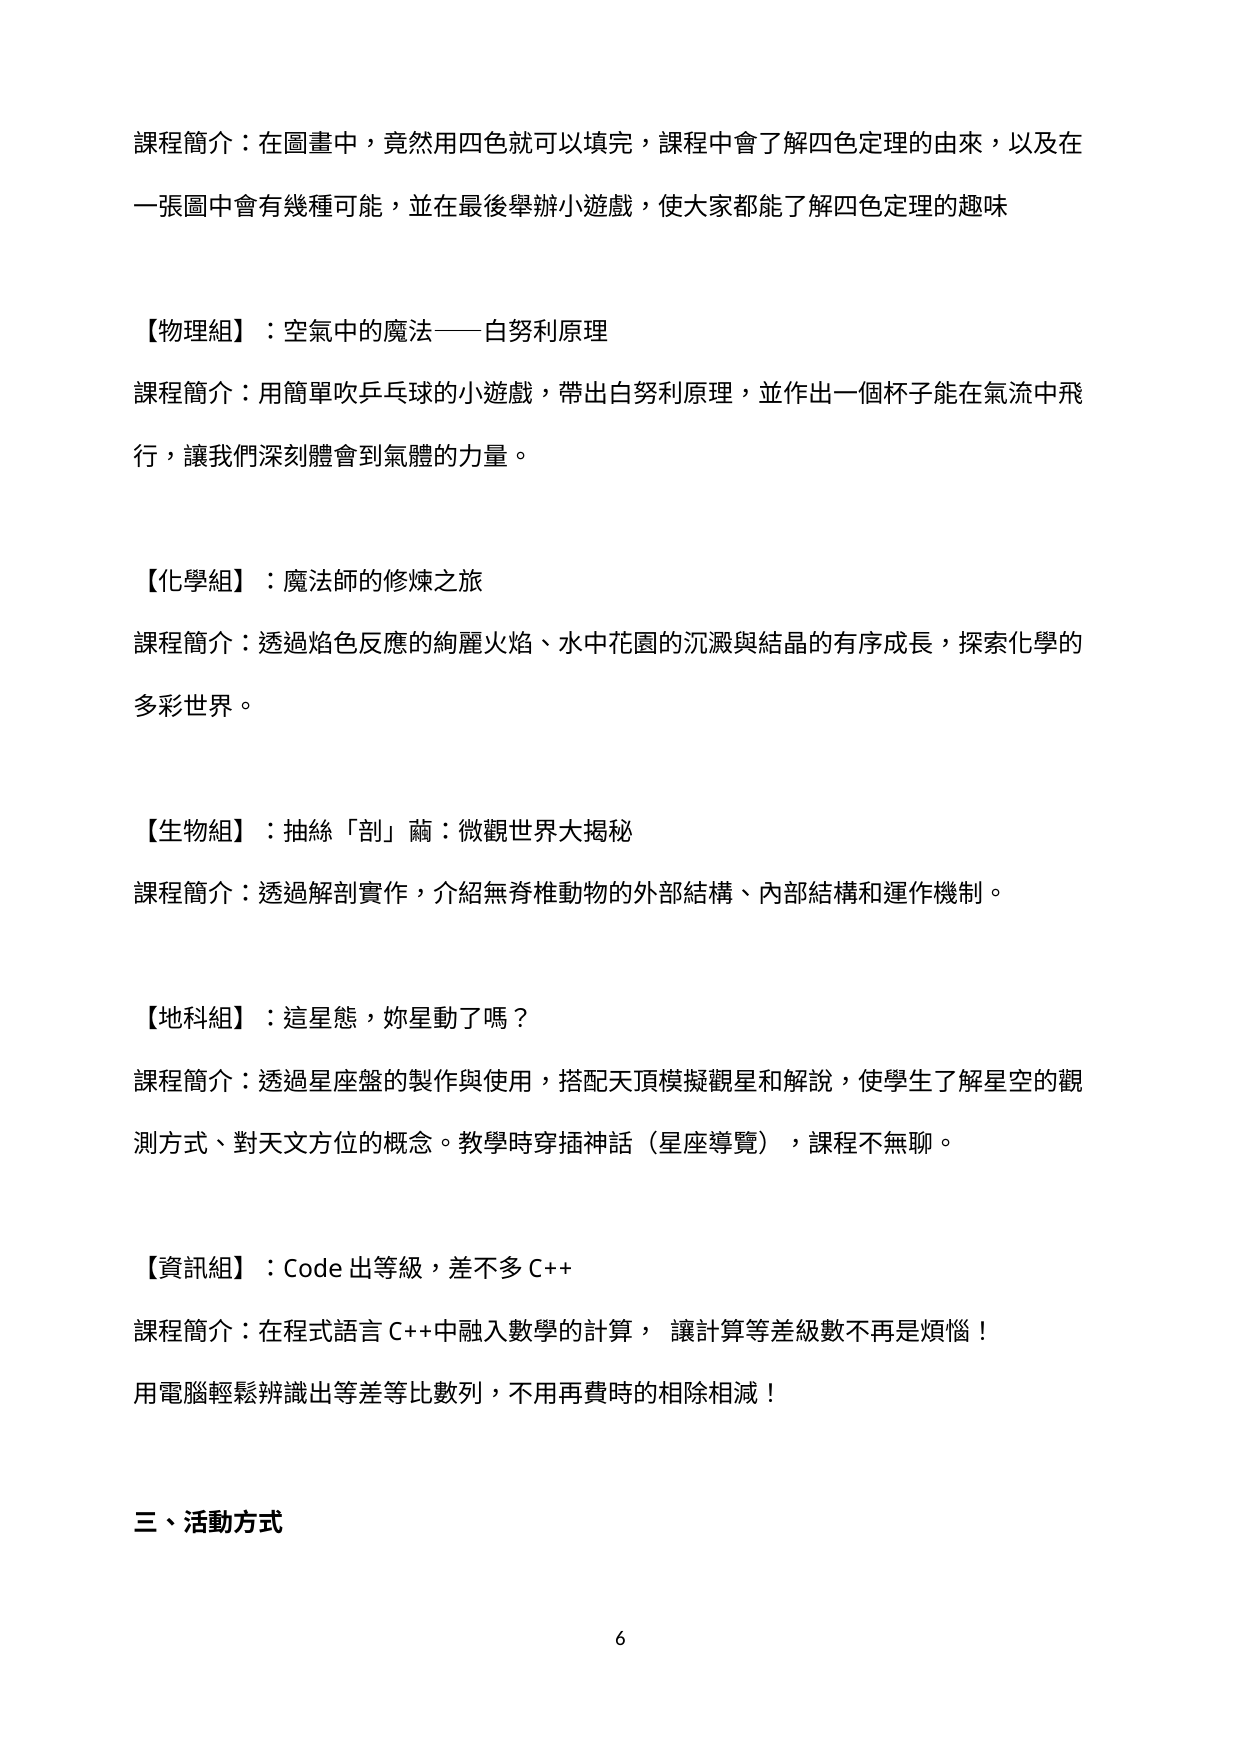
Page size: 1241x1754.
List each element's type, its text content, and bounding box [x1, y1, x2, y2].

text 【資訊組】：Code出等級，差不多C++ [133, 1225, 1107, 1288]
text 課程簡介：在圖畫中，竟然用四色就可以填完，課程中會了解四色定理的由來，以及在一張圖中會有幾種可能，並在最後舉辦小遊戲，使大家都能了解四色定理的趣味 [133, 100, 1107, 225]
text 課程簡介：透過焰色反應的絢麗火焰、水中花園的沉澱與結晶的有序成長，探索化學的多彩世界。 [133, 600, 1107, 725]
text 課程簡介：在程式語言C++中融入數學的計算， 讓計算等差級數不再是煩惱！ [133, 1288, 1107, 1350]
text 三、活動方式 [133, 1503, 1107, 1539]
text 【生物組】：抽絲「剖」繭：微觀世界大揭秘 課程簡介：透過解剖實作，介紹無脊椎動物的外部結構、內部結構和運作機制。 [133, 788, 1107, 913]
text 課程簡介：用簡單吹乒乓球的小遊戲，帶出白努利原理，並作出一個杯子能在氣流中飛行，讓我們深刻體會到氣體的力量。 [133, 350, 1107, 475]
text 用電腦輕鬆辨識出等差等比數列，不用再費時的相除相減！ [133, 1350, 1107, 1413]
text 【地科組】：這星態，妳星動了嗎？ [133, 975, 1107, 1038]
text 課程簡介：透過星座盤的製作與使用，搭配天頂模擬觀星和解說，使學生了解星空的觀測方式、對天文方位的概念。教學時穿插神話（星座導覽），課程不無聊。 [133, 1038, 1107, 1163]
text 【化學組】：魔法師的修煉之旅 [133, 538, 1107, 600]
text 【物理組】：空氣中的魔法——白努利原理 [133, 288, 1107, 350]
